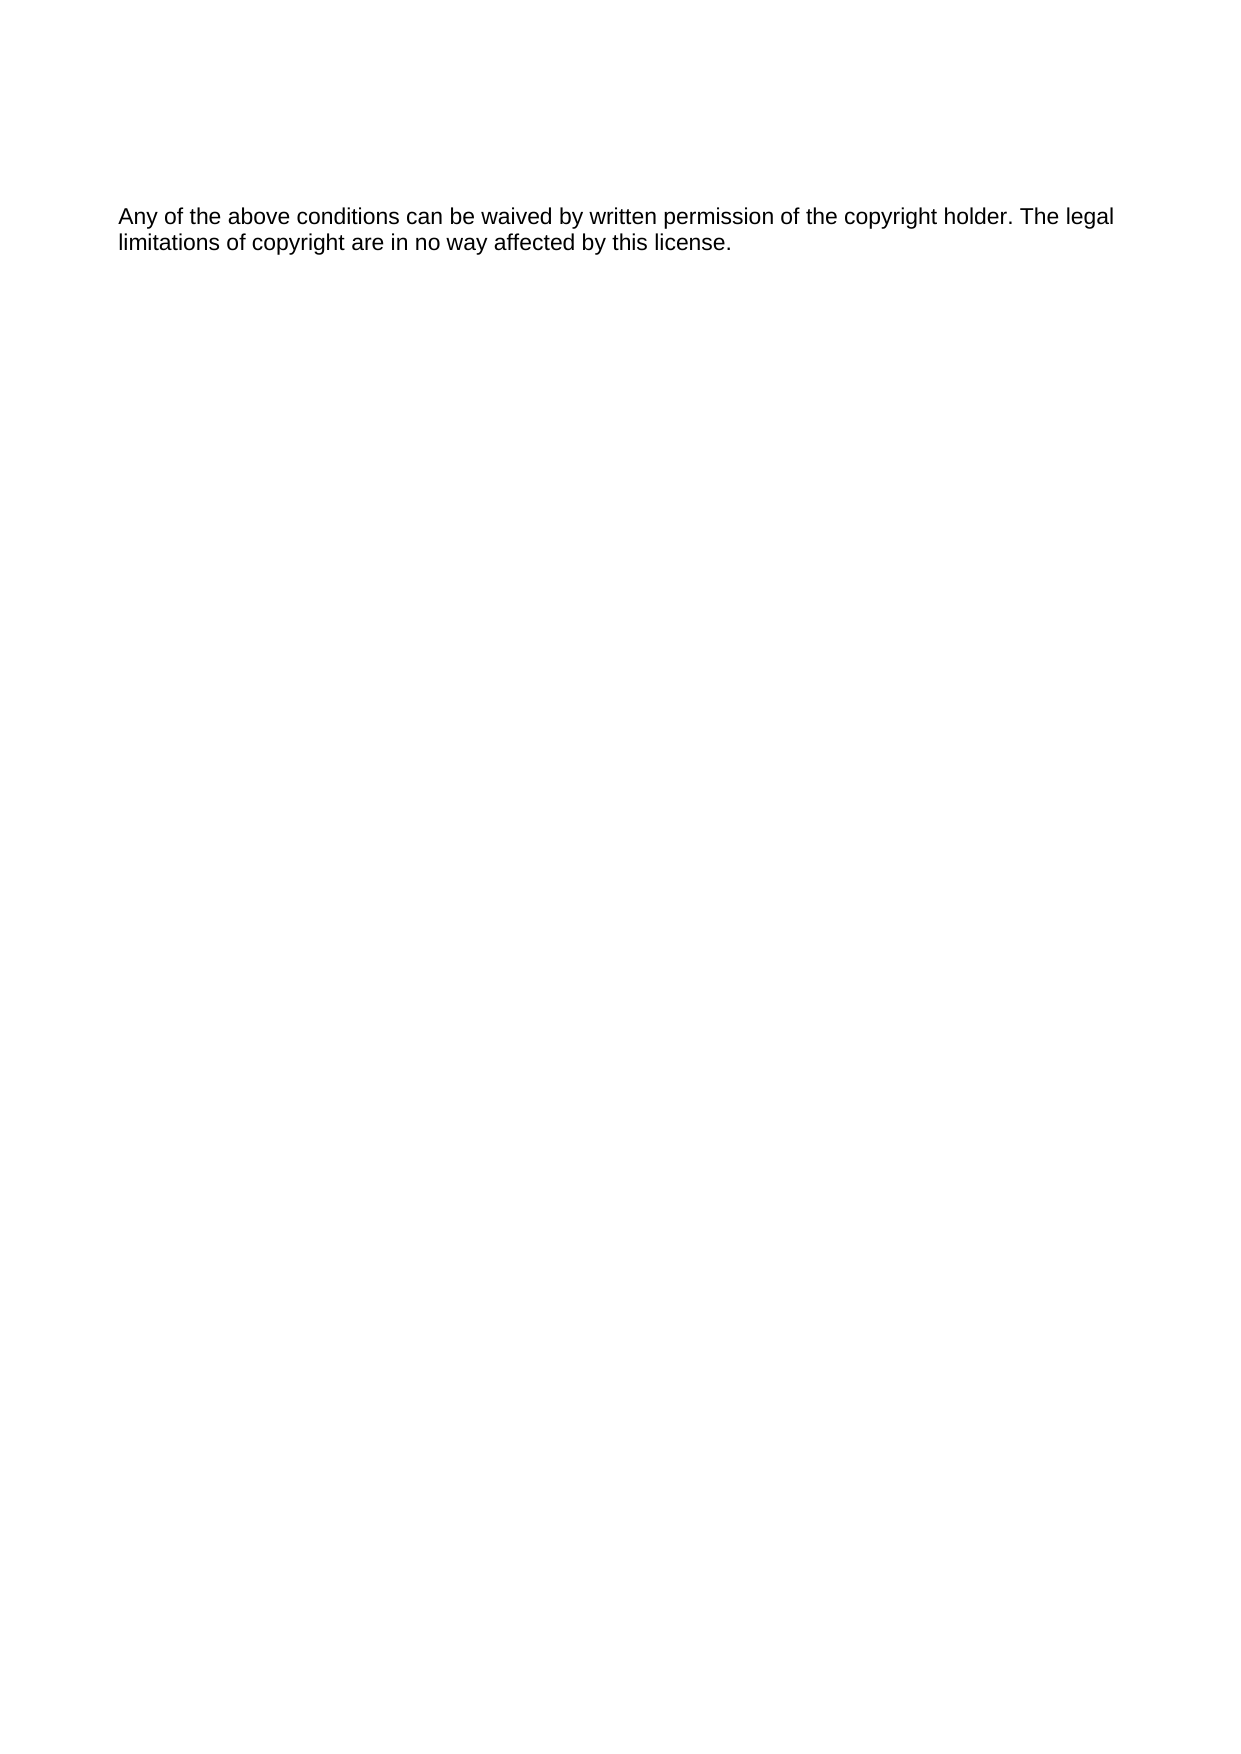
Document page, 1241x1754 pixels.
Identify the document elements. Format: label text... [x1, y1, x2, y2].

text Any of the above conditions can be waived by written permission of the copyright holder. The legal limitations of copyright are in no way affected by this license. [118, 204, 1122, 255]
